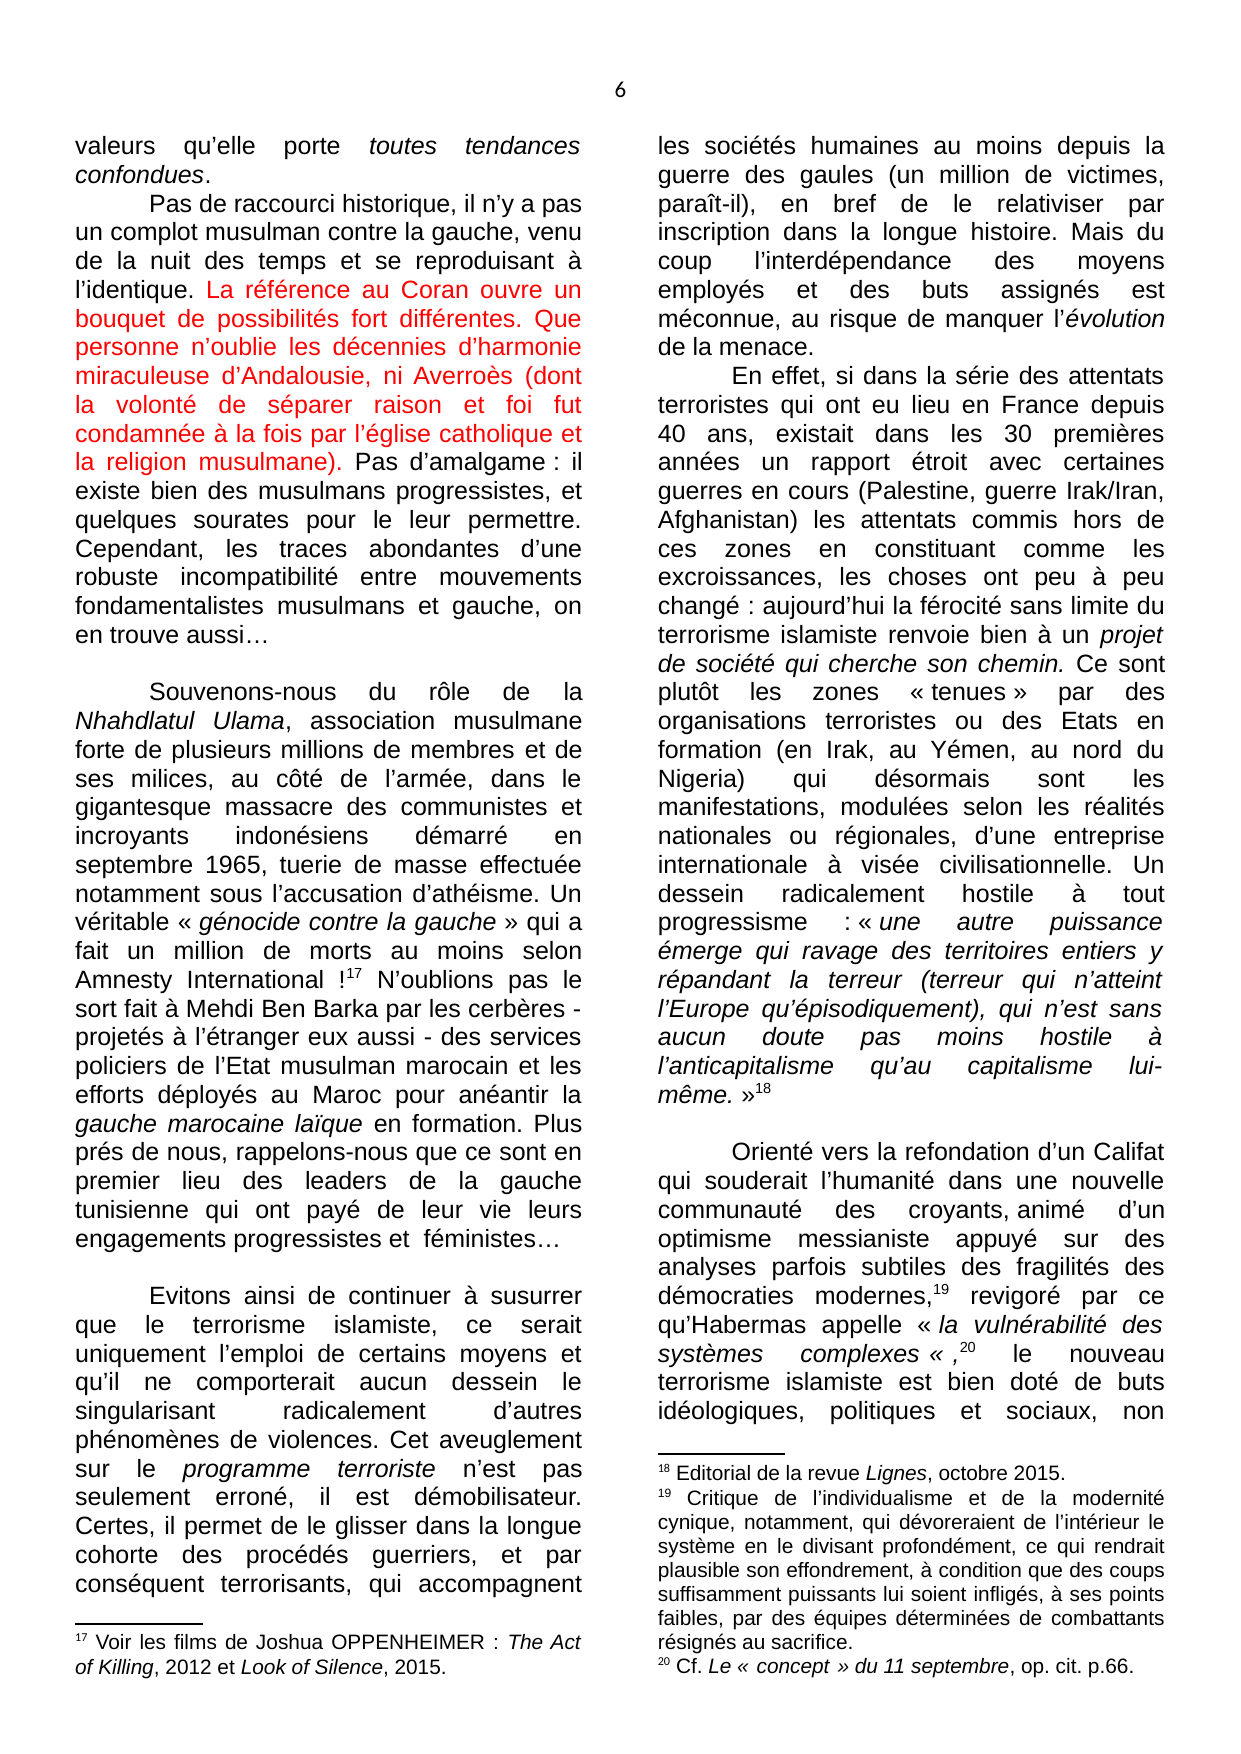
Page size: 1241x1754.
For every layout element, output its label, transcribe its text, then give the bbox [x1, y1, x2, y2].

text Cf. Le « concept » du 11 septembre, op. cit. p.66. [658, 1653, 1165, 1679]
text valeurs qu’elle porte toutes tendances confondues. [75, 131, 583, 188]
text Evitons ainsi de continuer à susurrer que le terrorisme islamiste, ce serait uniquement l’emploi de certains moyens et qu’il ne comporterait aucun dessein le singularisant radicalement d’autres phénomènes de violences. Cet aveuglement sur le programme terroriste n’est pas seulement erroné, il est démobilisateur. Certes, il permet de le glisser dans la longue cohorte des procédés guerriers, et par conséquent terrorisants, qui accompagnent [75, 1281, 583, 1597]
text Souvenons-nous du rôle de la Nhahdlatul Ulama, association musulmane forte de plusieurs millions de membres et de ses milices, au côté de l’armée, dans le gigantesque massacre des communistes et incroyants indonésiens démarré en septembre 1965, tuerie de masse effectuée notamment sous l’accusation d’athéisme. Un véritable « génocide contre la gauche » qui a fait un million de morts au moins selon Amnesty International ! N’oublions pas le sort fait à Mehdi Ben Barka par les cerbères - projetés à l’étranger eux aussi - des services policiers de l’Etat musulman marocain et les efforts déployés au Maroc pour anéantir la gauche marocaine laïque en formation. Plus prés de nous, rappelons-nous que ce sont en premier lieu des leaders de la gauche tunisienne qui ont payé de leur vie leurs engagements progressistes et féministes… [75, 677, 583, 1252]
text Voir les films de Joshua OPPENHEIMER : The Act of Killing, 2012 et Look of Silence, 2015. [75, 1629, 583, 1679]
text Pas de raccourci historique, il n’y a pas un complot musulman contre la gauche, venu de la nuit des temps et se reproduisant à l’identique. La référence au Coran ouvre un bouquet de possibilités fort différentes. Que personne n’oublie les décennies d’harmonie miraculeuse d’Andalousie, ni Averroès (dont la volonté de séparer raison et foi fut condamnée à la fois par l’église catholique et la religion musulmane). Pas d’amalgame : il existe bien des musulmans progressistes, et quelques sourates pour le leur permettre. Cependant, les traces abondantes d’une robuste incompatibilité entre mouvements fondamentalistes musulmans et gauche, on en trouve aussi… [75, 188, 583, 648]
text En effet, si dans la série des attentats terroristes qui ont eu lieu en France depuis 40 ans, existait dans les 30 premières années un rapport étroit avec certaines guerres en cours (Palestine, guerre Irak/Iran, Afghanistan) les attentats commis hors de ces zones en constituant comme les excroissances, les choses ont peu à peu changé : aujourd’hui la férocité sans limite du terrorisme islamiste renvoie bien à un projet de société qui cherche son chemin. Ce sont plutôt les zones « tenues » par des organisations terroristes ou des Etats en formation (en Irak, au Yémen, au nord du Nigeria) qui désormais sont les manifestations, modulées selon les réalités nationales ou régionales, d’une entreprise internationale à visée civilisationnelle. Un dessein radicalement hostile à tout progressisme : « une autre puissance émerge qui ravage des territoires entiers y répandant la terreur (terreur qui n’atteint l’Europe qu’épisodiquement), qui n’est sans aucun doute pas moins hostile à l’anticapitalisme qu’au capitalisme lui-même. » [658, 361, 1165, 1108]
text Critique de l’individualisme et de la modernité cynique, notamment, qui dévoreraient de l’intérieur le système en le divisant profondément, ce qui rendrait plausible son effondrement, à condition que des coups suffisamment puissants lui soient infligés, à ses points faibles, par des équipes déterminées de combattants résignés au sacrifice. [658, 1486, 1165, 1653]
text Editorial de la revue Lignes, octobre 2015. [658, 1460, 1165, 1486]
text Orienté vers la refondation d’un Califat qui souderait l’humanité dans une nouvelle communauté des croyants, animé d’un optimisme messianiste appuyé sur des analyses parfois subtiles des fragilités des démocraties modernes, revigoré par ce qu’Habermas appelle « la vulnérabilité des systèmes complexes « , le nouveau terrorisme islamiste est bien doté de buts idéologiques, politiques et sociaux, non [658, 1137, 1165, 1425]
text les sociétés humaines au moins depuis la guerre des gaules (un million de victimes, paraît-il), en bref de le relativiser par inscription dans la longue histoire. Mais du coup l’interdépendance des moyens employés et des buts assignés est méconnue, au risque de manquer l’évolution de la menace. [658, 131, 1165, 361]
